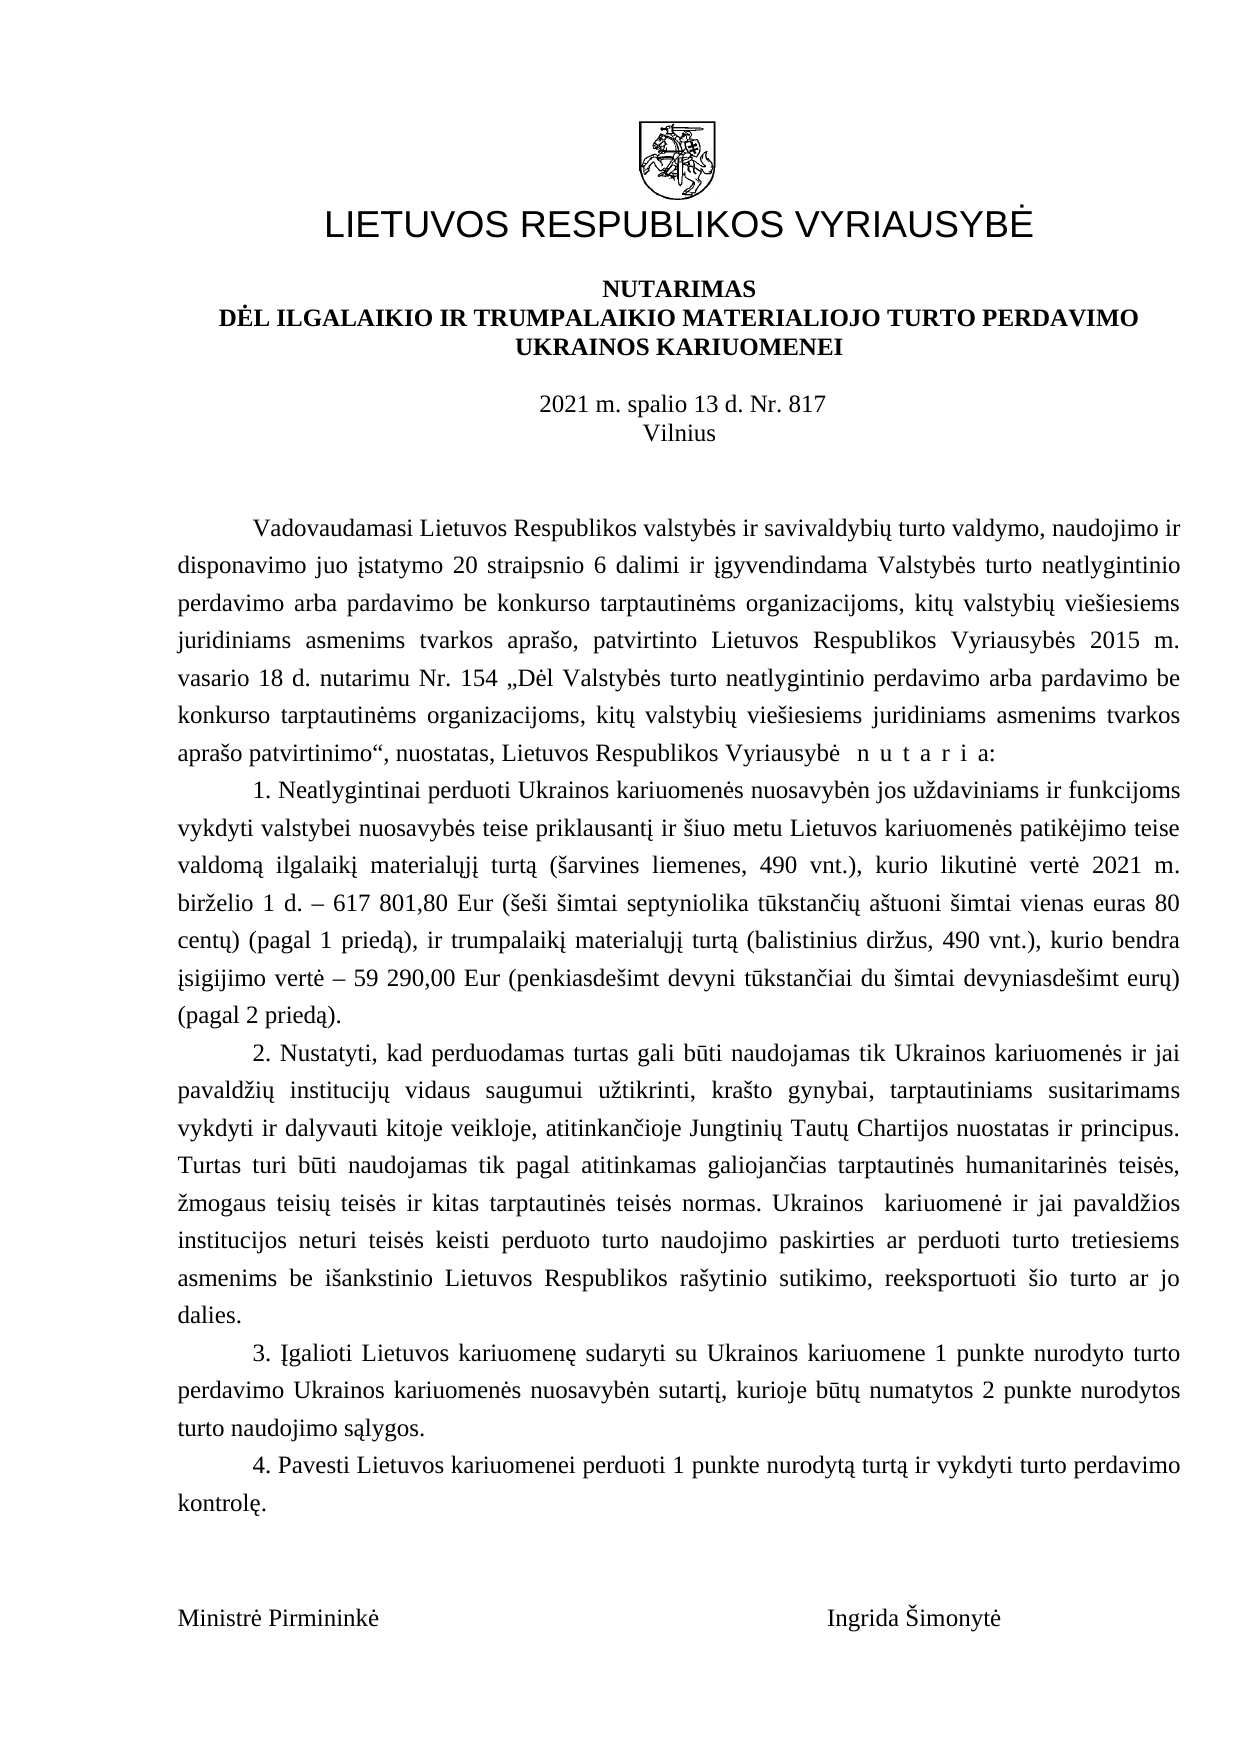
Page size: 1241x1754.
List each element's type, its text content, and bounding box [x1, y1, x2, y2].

text DĖL ILGALAIKIO IR TRUMPALAIKIO MATERIALIOJO TURTO PERDAVIMO UKRAINOS KARIUOMENEI [177, 303, 1181, 361]
text 3. Įgalioti Lietuvos kariuomenę sudaryti su Ukrainos kariuomene 1 punkte nurodyto turto perdavimo Ukrainos kariuomenės nuosavybėn sutartį, kurioje būtų numatytos 2 punkte nurodytos turto naudojimo sąlygos. [177, 1329, 1181, 1442]
text 2. Nustatyti, kad perduodamas turtas gali būti naudojamas tik Ukrainos kariuomenės ir jai pavaldžių institucijų vidaus saugumui užtikrinti, krašto gynybai, tarptautiniams susitarimams vykdyti ir dalyvauti kitoje veikloje, atitinkančioje Jungtinių Tautų Chartijos nuostatas ir principus. Turtas turi būti naudojamas tik pagal atitinkamas galiojančias tarptautinės humanitarinės teisės, žmogaus teisių teisės ir kitas tarptautinės teisės normas. Ukrainos kariuomenė ir jai pavaldžios institucijos neturi teisės keisti perduoto turto naudojimo paskirties ar perduoti turto tretiesiems asmenims be išankstinio Lietuvos Respublikos rašytinio sutikimo, reeksportuoti šio turto ar jo dalies. [177, 1029, 1181, 1329]
text 2021 m. spalio 13 d. Nr. 817 [177, 389, 1181, 418]
text Vadovaudamasi Lietuvos Respublikos valstybės ir savivaldybių turto valdymo, naudojimo ir disponavimo juo įstatymo 20 straipsnio 6 dalimi ir įgyvendindama Valstybės turto neatlygintinio perdavimo arba pardavimo be konkurso tarptautinėms organizacijoms, kitų valstybių viešiesiems juridiniams asmenims tvarkos aprašo, patvirtinto Lietuvos Respublikos Vyriausybės 2015 m. vasario 18 d. nutarimu Nr. 154 „Dėl Valstybės turto neatlygintinio perdavimo arba pardavimo be konkurso tarptautinėms organizacijoms, kitų valstybių viešiesiems juridiniams asmenims tvarkos aprašo patvirtinimo“, nuostatas, Lietuvos Respublikos Vyriausybė nutaria: [177, 504, 1181, 767]
text Ministrė Pirmininkė Ingrida Šimonytė [177, 1603, 1181, 1632]
text Vilnius [177, 418, 1181, 447]
text nutarimas [177, 274, 1181, 303]
text Lietuvos Respublikos Vyriausybė [177, 202, 1181, 246]
text 4. Pavesti Lietuvos kariuomenei perduoti 1 punkte nurodytą turtą ir vykdyti turto perdavimo kontrolę. [177, 1442, 1181, 1517]
text 1. Neatlygintinai perduoti Ukrainos kariuomenės nuosavybėn jos uždaviniams ir funkcijoms vykdyti valstybei nuosavybės teise priklausantį ir šiuo metu Lietuvos kariuomenės patikėjimo teise valdomą ilgalaikį materialųjį turtą (šarvines liemenes, 490 vnt.), kurio likutinė vertė 2021 m. birželio 1 d. – 617 801,80 Eur (šeši šimtai septyniolika tūkstančių aštuoni šimtai vienas euras 80 centų) (pagal 1 priedą), ir trumpalaikį materialųjį turtą (balistinius diržus, 490 vnt.), kurio bendra įsigijimo vertė – 59 290,00 Eur (penkiasdešimt devyni tūkstančiai du šimtai devyniasdešimt eurų) (pagal 2 priedą). [177, 767, 1181, 1029]
